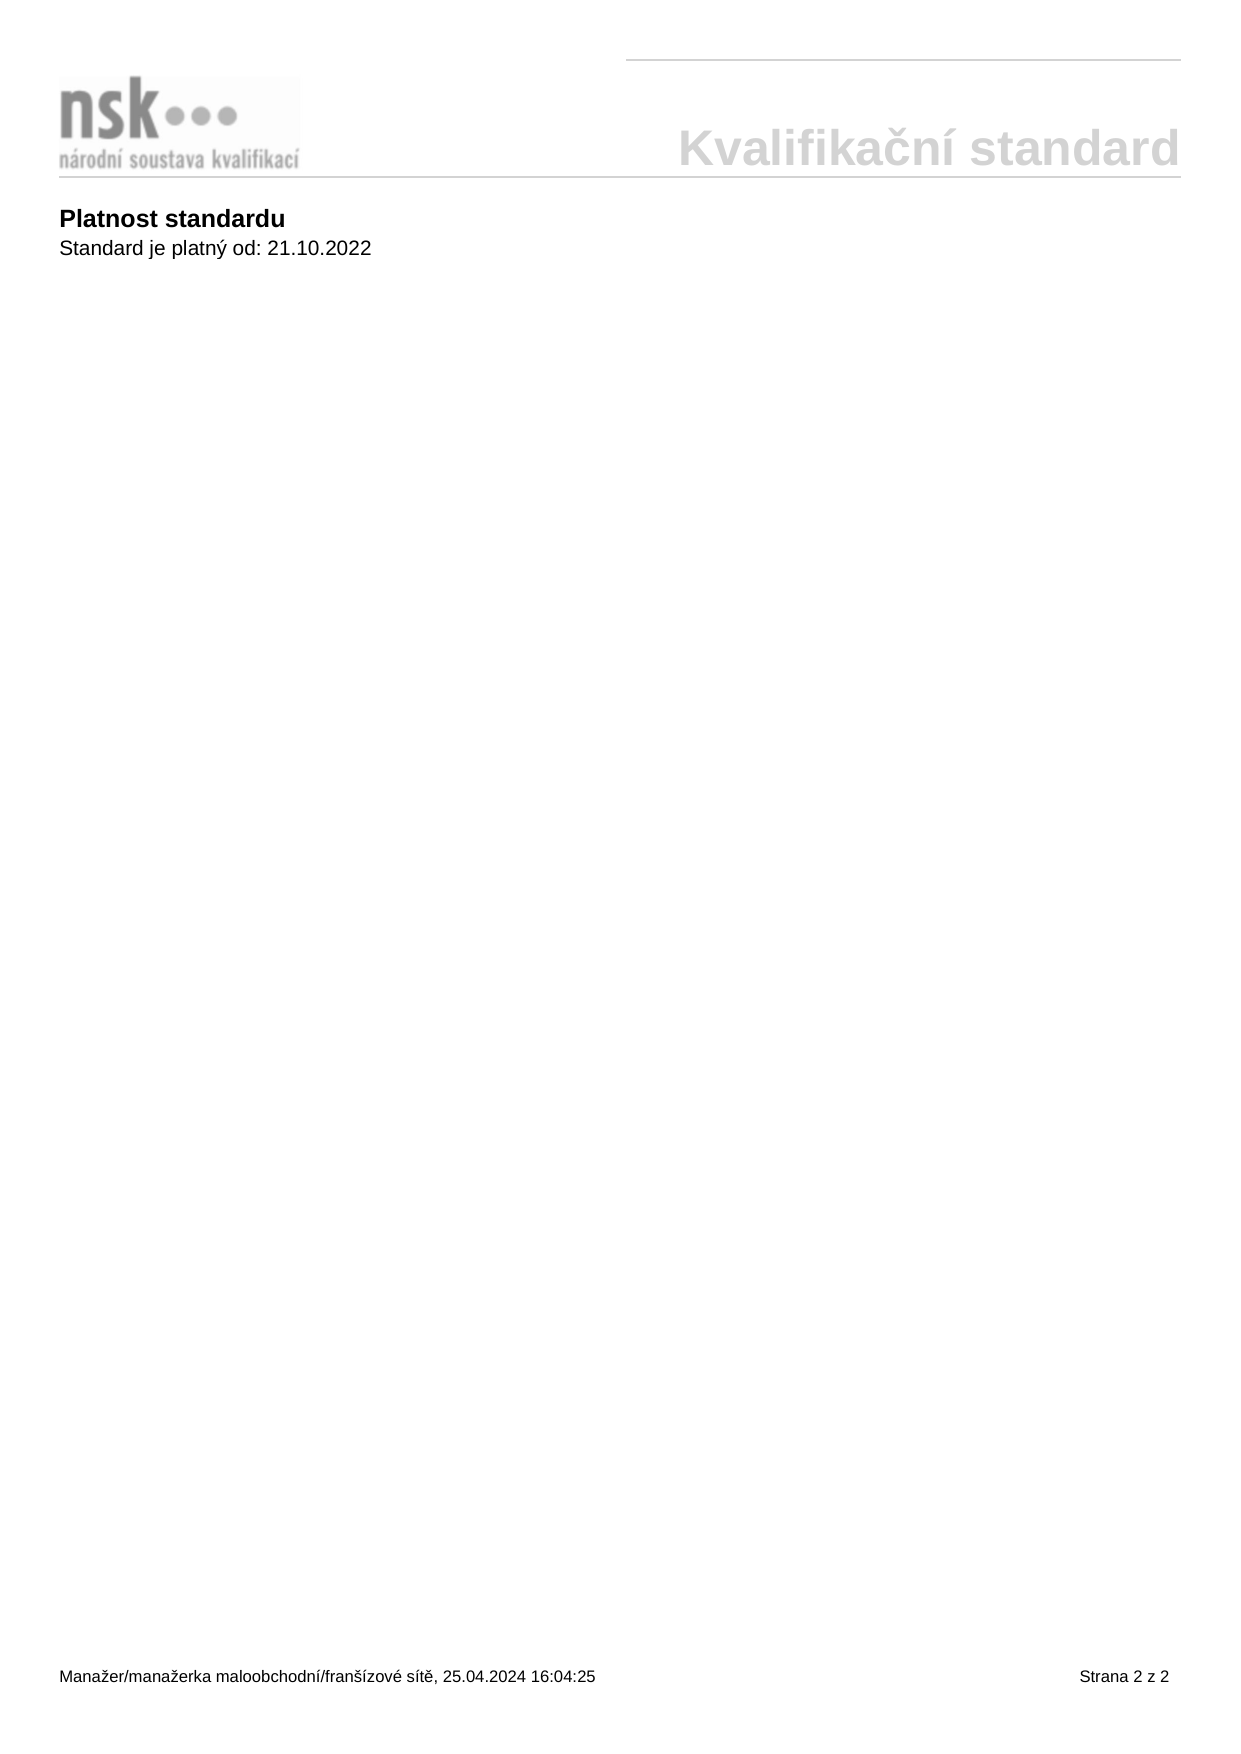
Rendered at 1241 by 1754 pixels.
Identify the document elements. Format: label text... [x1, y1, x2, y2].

table_cell [1093, 194, 1169, 200]
table_cell [620, 259, 626, 559]
table_cell [484, 859, 620, 1159]
table_cell [1093, 1409, 1169, 1658]
table_cell [862, 259, 1093, 559]
table_cell Standard je platný od: 21.10.2022 [59, 236, 1181, 259]
table_cell [59, 194, 483, 200]
table_cell [1169, 1159, 1181, 1409]
table_cell Manažer/manažerka maloobchodní/franšízové sítě, 25.04.2024 16:04:25 [59, 1658, 862, 1694]
table_cell [59, 559, 483, 859]
table_cell [484, 1409, 620, 1658]
table_cell [1093, 259, 1169, 559]
table_cell [862, 559, 1093, 859]
table_cell [862, 1159, 1093, 1409]
table_cell [620, 559, 626, 859]
table_cell [59, 1159, 483, 1409]
table_cell [620, 1159, 626, 1409]
table_cell [626, 559, 862, 859]
picture [58, 59, 621, 171]
table_cell [620, 1409, 626, 1658]
table_cell [484, 1159, 620, 1409]
table_cell [621, 59, 626, 170]
table_cell [59, 178, 1181, 194]
table_cell [862, 859, 1093, 1159]
table_cell [1169, 559, 1181, 859]
table_cell Kvalifikační standard [626, 61, 1181, 176]
table_cell [1093, 1159, 1169, 1409]
table_cell [862, 194, 1093, 200]
table_cell [1169, 259, 1181, 559]
table_cell [484, 171, 620, 176]
table_cell [484, 559, 620, 859]
table_cell [626, 259, 862, 559]
table_cell [620, 859, 626, 1159]
table_cell [1169, 859, 1181, 1159]
table_cell Platnost standardu [59, 200, 1181, 236]
table_cell [484, 259, 620, 559]
table_cell [862, 1409, 1093, 1658]
table_cell [1093, 559, 1169, 859]
table_cell [59, 1409, 483, 1658]
table_cell [626, 1159, 862, 1409]
table_cell Strana 2 z 2 [862, 1658, 1169, 1694]
table_cell [1093, 859, 1169, 1159]
table_cell [59, 259, 483, 559]
table_cell [626, 1409, 862, 1658]
table_cell [626, 859, 862, 1159]
table_cell [484, 194, 620, 200]
table_cell [626, 194, 862, 200]
table_cell [1169, 1409, 1181, 1658]
table_cell [59, 859, 483, 1159]
table_cell [1169, 194, 1181, 200]
table_cell [59, 171, 483, 176]
table_cell [1169, 1658, 1181, 1694]
